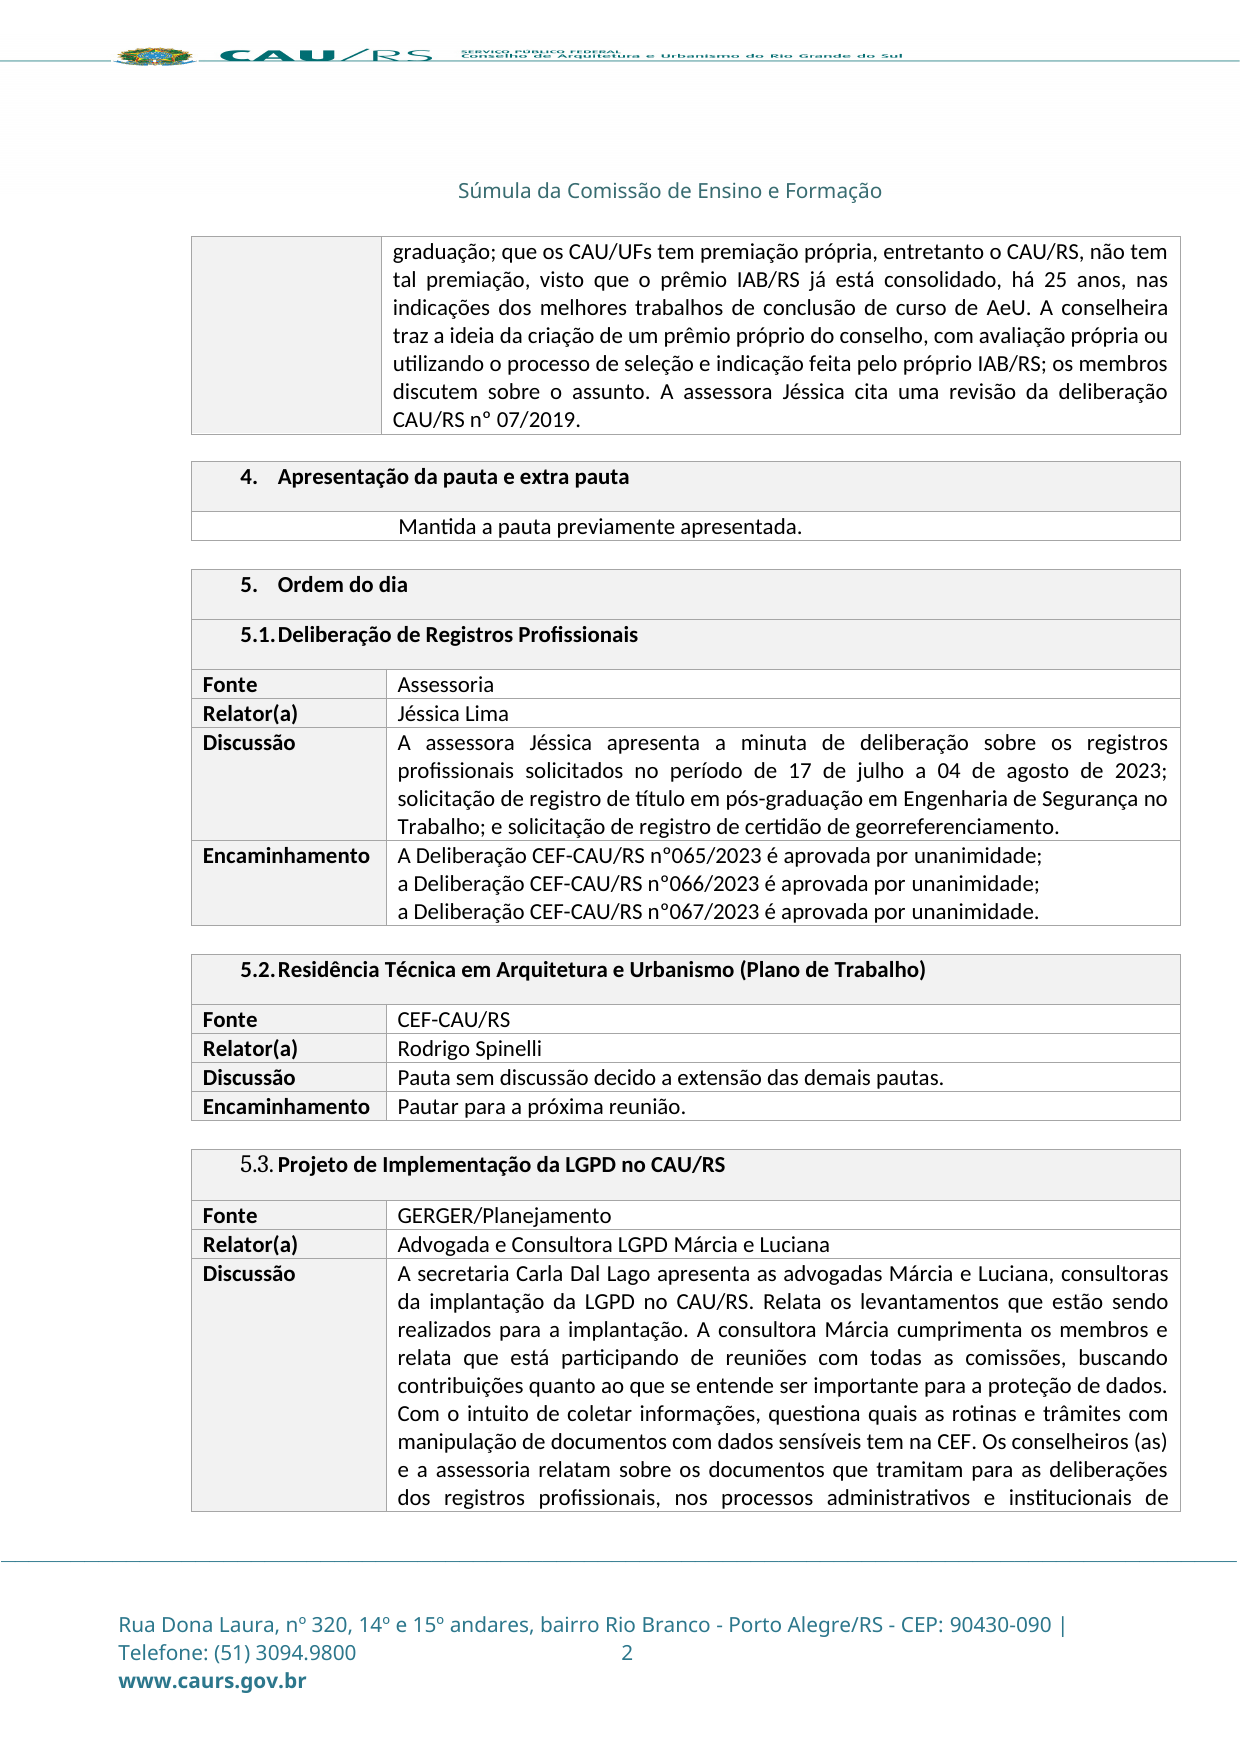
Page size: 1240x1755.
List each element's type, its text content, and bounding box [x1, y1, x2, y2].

table_cell Fonte [192, 670, 386, 698]
table_cell Apresentação da pauta e extra pauta [192, 462, 1180, 511]
table_cell Encaminhamento [192, 1092, 386, 1120]
table_cell A secretaria Carla Dal Lago apresenta as advogadas Márcia e Luciana, consultoras da implantação da LGPD no CAU/RS. Relata os levantamentos que estão sendo realizados para a implantação. A consultora Márcia cumprimenta os membros e relata que está participando de reuniões com todas as comissões, buscando contribuições quanto ao que se entende ser importante para a proteção de dados. Com o intuito de coletar informações, questiona quais as rotinas e trâmites com manipulação de documentos com dados sensíveis tem na CEF. Os conselheiros (as) e a assessoria relatam sobre os documentos que tramitam para as deliberações dos registros profissionais, nos processos administrativos e institucionais de [387, 1259, 1180, 1511]
table_cell Deliberação de Registros Profissionais [192, 620, 1180, 669]
table_cell [191, 435, 1181, 461]
table_cell Assessoria [387, 670, 1180, 698]
table_cell [192, 237, 381, 433]
table_cell Pauta sem discussão decido a extensão das demais pautas. [387, 1063, 1180, 1091]
table_cell graduação; que os CAU/UFs tem premiação própria, entretanto o CAU/RS, não tem tal premiação, visto que o prêmio IAB/RS já está consolidado, há 25 anos, nas indicações dos melhores trabalhos de conclusão de curso de AeU. A conselheira traz a ideia da criação de um prêmio próprio do conselho, com avaliação própria ou utilizando o processo de seleção e indicação feita pelo próprio IAB/RS; os membros discutem sobre o assunto. A assessora Jéssica cita uma revisão da deliberação CAU/RS nº 07/2019. [382, 237, 1180, 433]
table_cell Jéssica Lima [387, 699, 1180, 727]
table_cell Relator(a) [192, 1034, 386, 1062]
table_cell GERGER/Planejamento [387, 1201, 1180, 1229]
table_cell A assessora Jéssica apresenta a minuta de deliberação sobre os registros profissionais solicitados no período de 17 de julho a 04 de agosto de 2023; solicitação de registro de título em pós-graduação em Engenharia de Segurança no Trabalho; e solicitação de registro de certidão de georreferenciamento. [387, 728, 1180, 840]
table_cell Discussão [192, 728, 386, 840]
table_cell Mantida a pauta previamente apresentada. [192, 512, 1180, 540]
table_cell [191, 1121, 1181, 1149]
table_cell Rodrigo Spinelli [387, 1034, 1180, 1062]
table_cell Pautar para a próxima reunião. [387, 1092, 1180, 1120]
table_cell Encaminhamento [192, 841, 386, 925]
table_cell CEF-CAU/RS [387, 1005, 1180, 1033]
table_cell Residência Técnica em Arquitetura e Urbanismo (Plano de Trabalho) [192, 955, 1180, 1004]
table_cell Discussão [192, 1063, 386, 1091]
table_cell Relator(a) [192, 699, 386, 727]
table_cell Fonte [192, 1201, 386, 1229]
table_cell A Deliberação CEF-CAU/RS nº065/2023 é aprovada por unanimidade; a Deliberação CEF-CAU/RS nº066/2023 é aprovada por unanimidade; a Deliberação CEF-CAU/RS nº067/2023 é aprovada por unanimidade. [387, 841, 1180, 925]
table_cell [191, 541, 1181, 569]
table_cell [191, 926, 1181, 954]
table_cell Ordem do dia [192, 570, 1180, 619]
table_cell Relator(a) [192, 1230, 386, 1258]
table_cell Advogada e Consultora LGPD Márcia e Luciana [387, 1230, 1180, 1258]
table_cell Projeto de Implementação da LGPD no CAU/RS [192, 1150, 1180, 1200]
table_cell Discussão [192, 1259, 386, 1511]
table_cell Fonte [192, 1005, 386, 1033]
